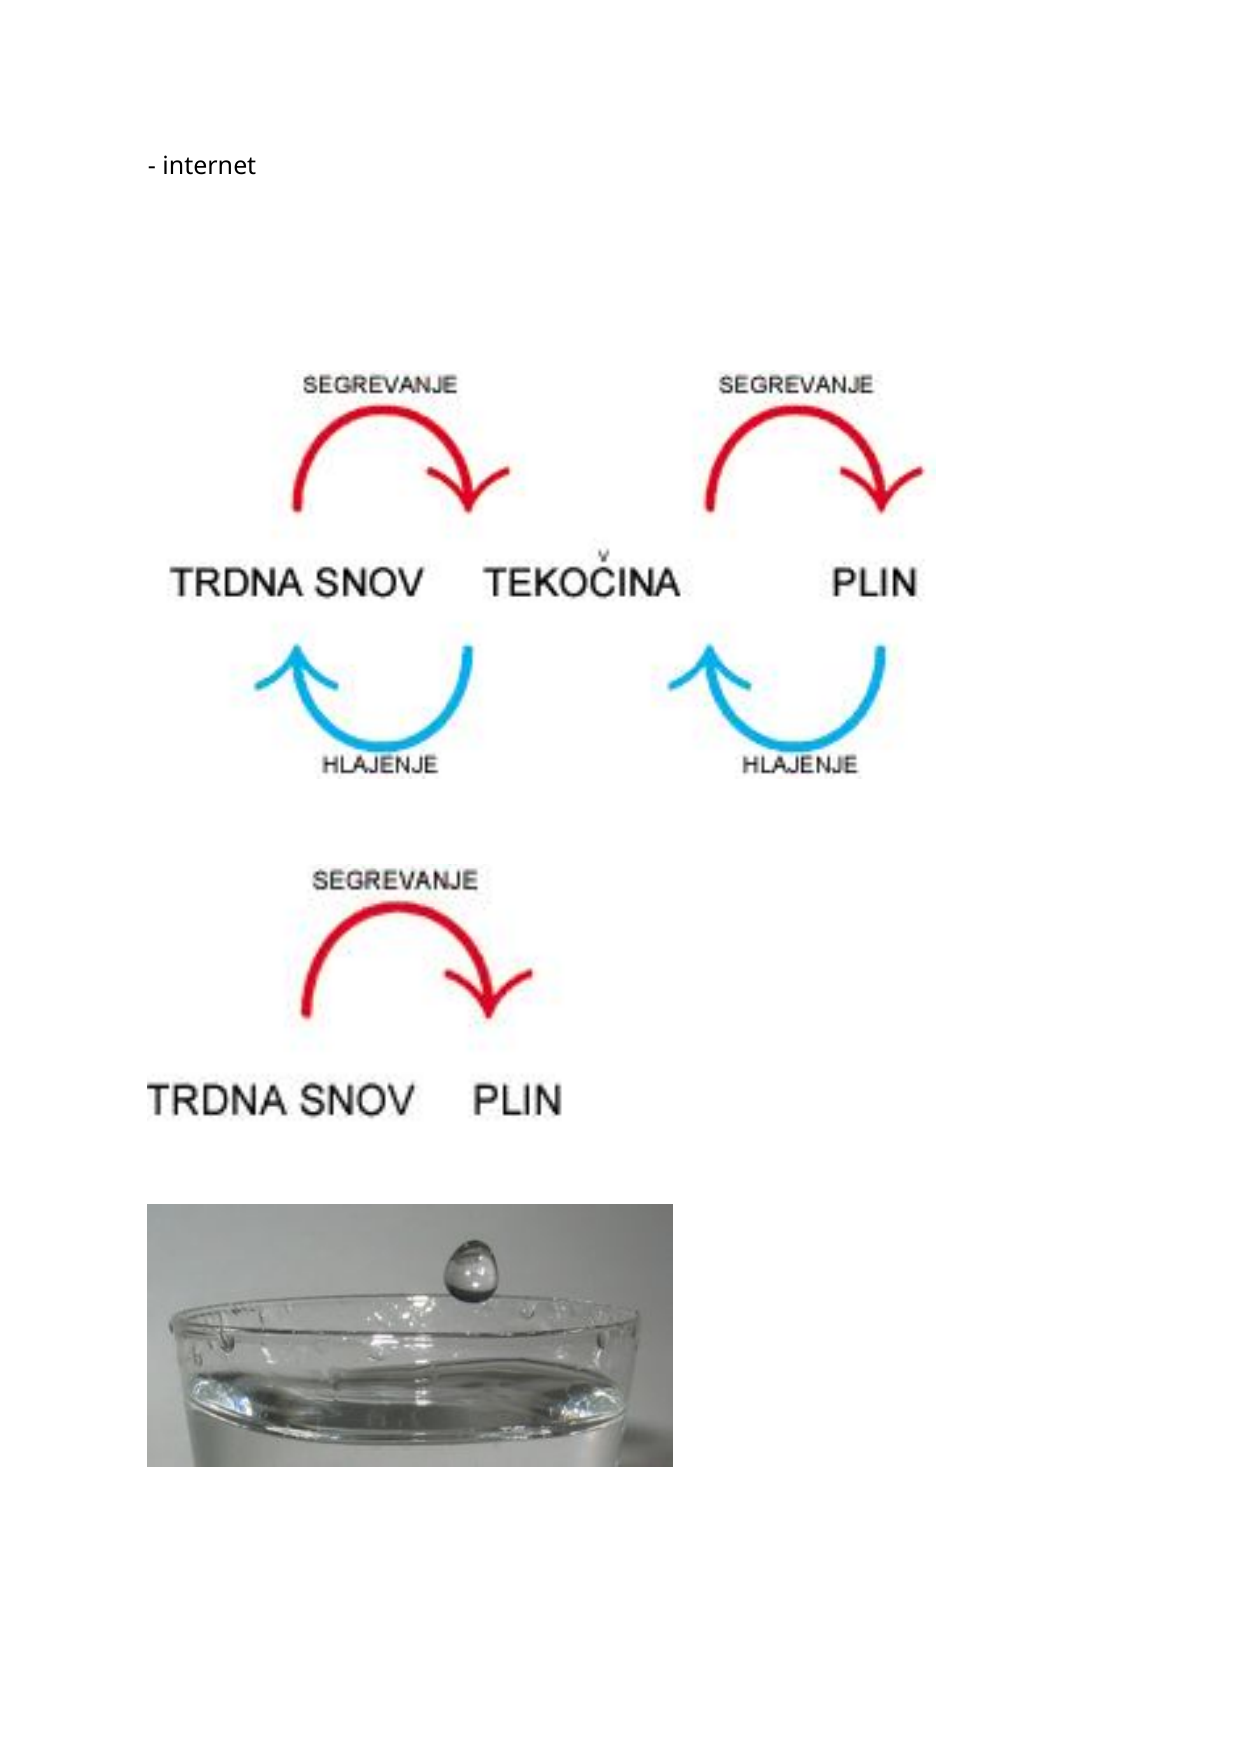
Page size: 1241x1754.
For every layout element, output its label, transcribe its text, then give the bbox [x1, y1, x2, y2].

picture [147, 864, 579, 1148]
text - internet [148, 148, 1093, 182]
picture [147, 370, 936, 779]
picture [147, 1204, 673, 1467]
